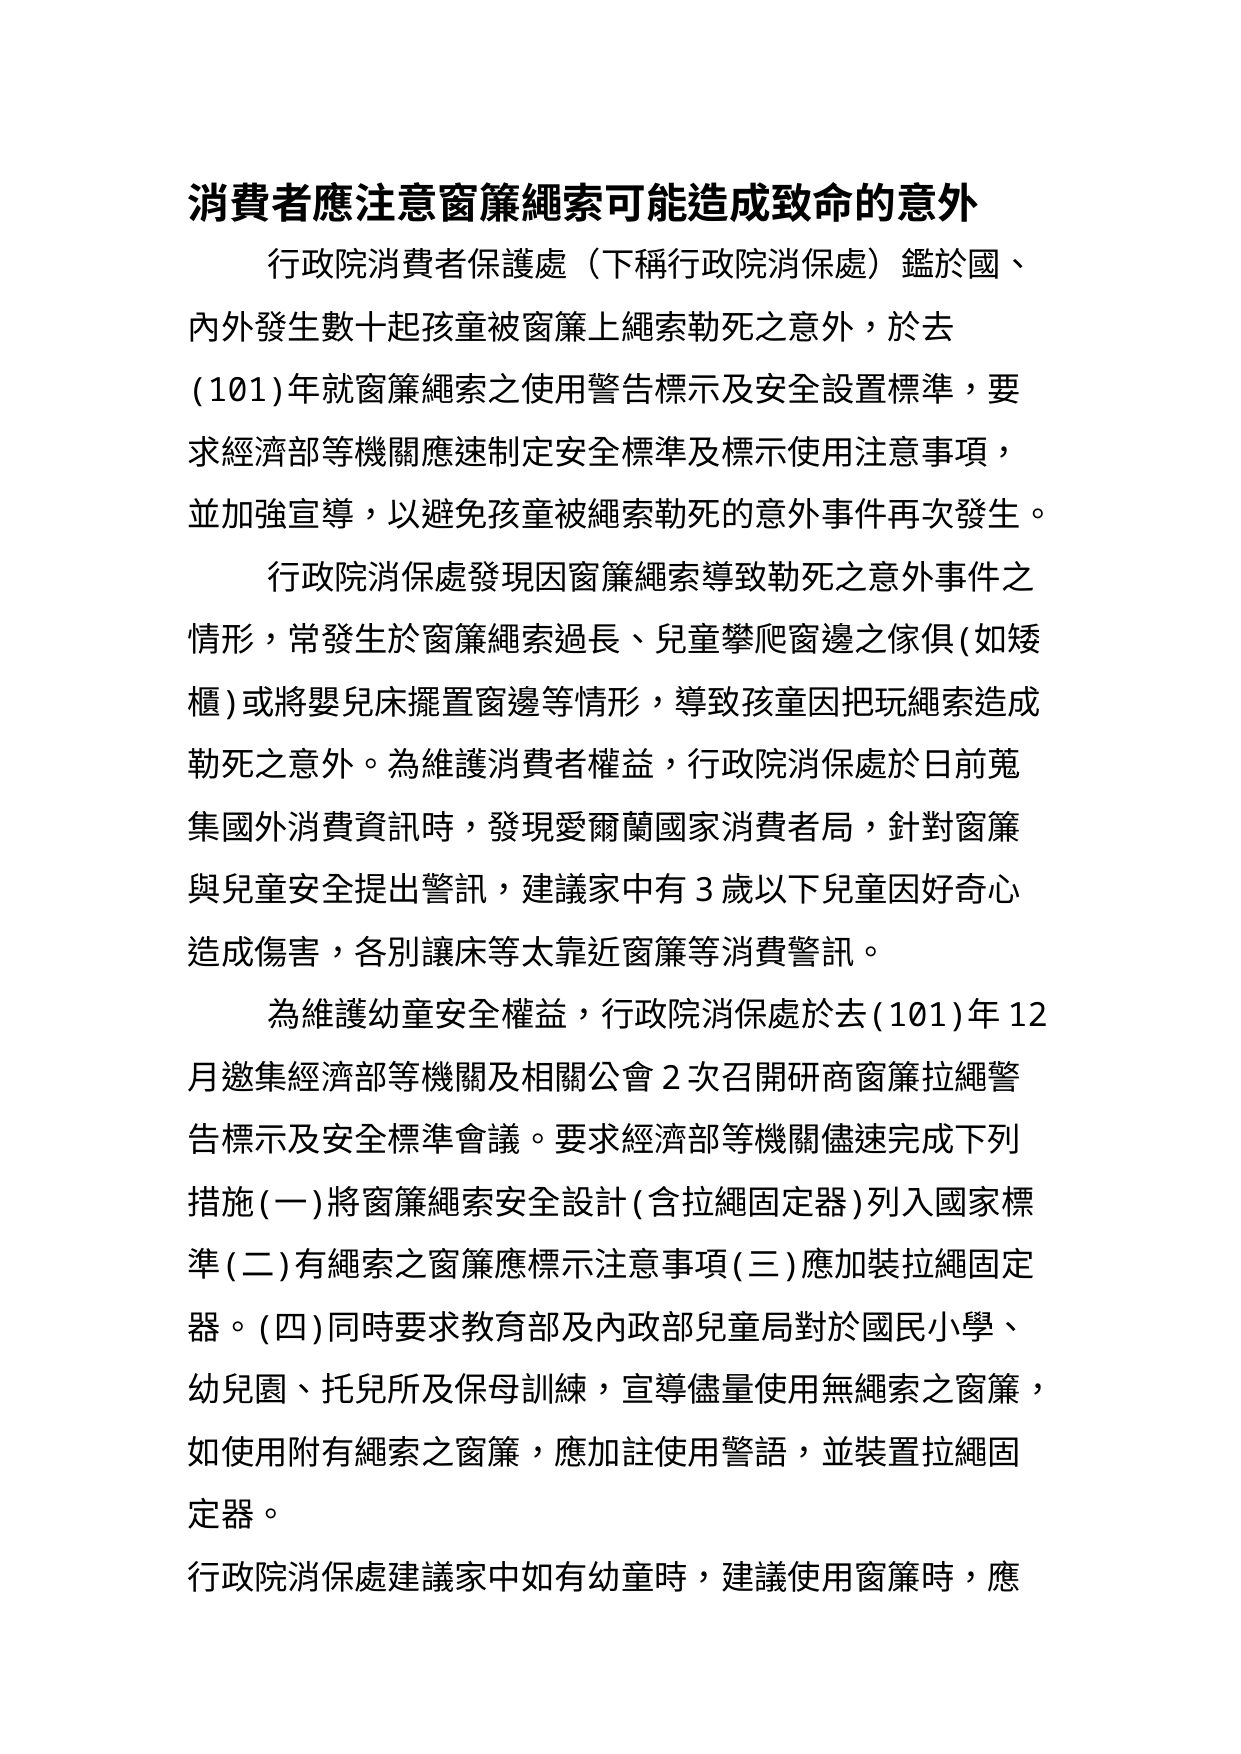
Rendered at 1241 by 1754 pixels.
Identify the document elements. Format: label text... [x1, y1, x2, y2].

text 行政院消保處建議家中如有幼童時，建議使用窗簾時，應 [187, 1533, 1053, 1596]
text 為維護幼童安全權益，行政院消保處於去(101)年12月邀集經濟部等機關及相關公會2次召開研商窗簾拉繩警告標示及安全標準會議。要求經濟部等機關儘速完成下列措施(一)將窗簾繩索安全設計(含拉繩固定器)列入國家標準(二)有繩索之窗簾應標示注意事項(三)應加裝拉繩固定器。(四)同時要求教育部及內政部兒童局對於國民小學、幼兒園、托兒所及保母訓練，宣導儘量使用無繩索之窗簾，如使用附有繩索之窗簾，應加註使用警語，並裝置拉繩固定器。 [187, 971, 1053, 1533]
text 行政院消費者保護處（下稱行政院消保處）鑑於國、內外發生數十起孩童被窗簾上繩索勒死之意外，於去(101)年就窗簾繩索之使用警告標示及安全設置標準，要求經濟部等機關應速制定安全標準及標示使用注意事項，並加強宣導，以避免孩童被繩索勒死的意外事件再次發生。 [187, 221, 1053, 533]
text 行政院消保處發現因窗簾繩索導致勒死之意外事件之情形，常發生於窗簾繩索過長、兒童攀爬窗邊之傢俱(如矮櫃)或將嬰兒床擺置窗邊等情形，導致孩童因把玩繩索造成勒死之意外。為維護消費者權益，行政院消保處於日前蒐集國外消費資訊時，發現愛爾蘭國家消費者局，針對窗簾與兒童安全提出警訊，建議家中有3歲以下兒童因好奇心造成傷害，各別讓床等太靠近窗簾等消費警訊。 [187, 533, 1053, 971]
text 消費者應注意窗簾繩索可能造成致命的意外 [187, 158, 1053, 221]
